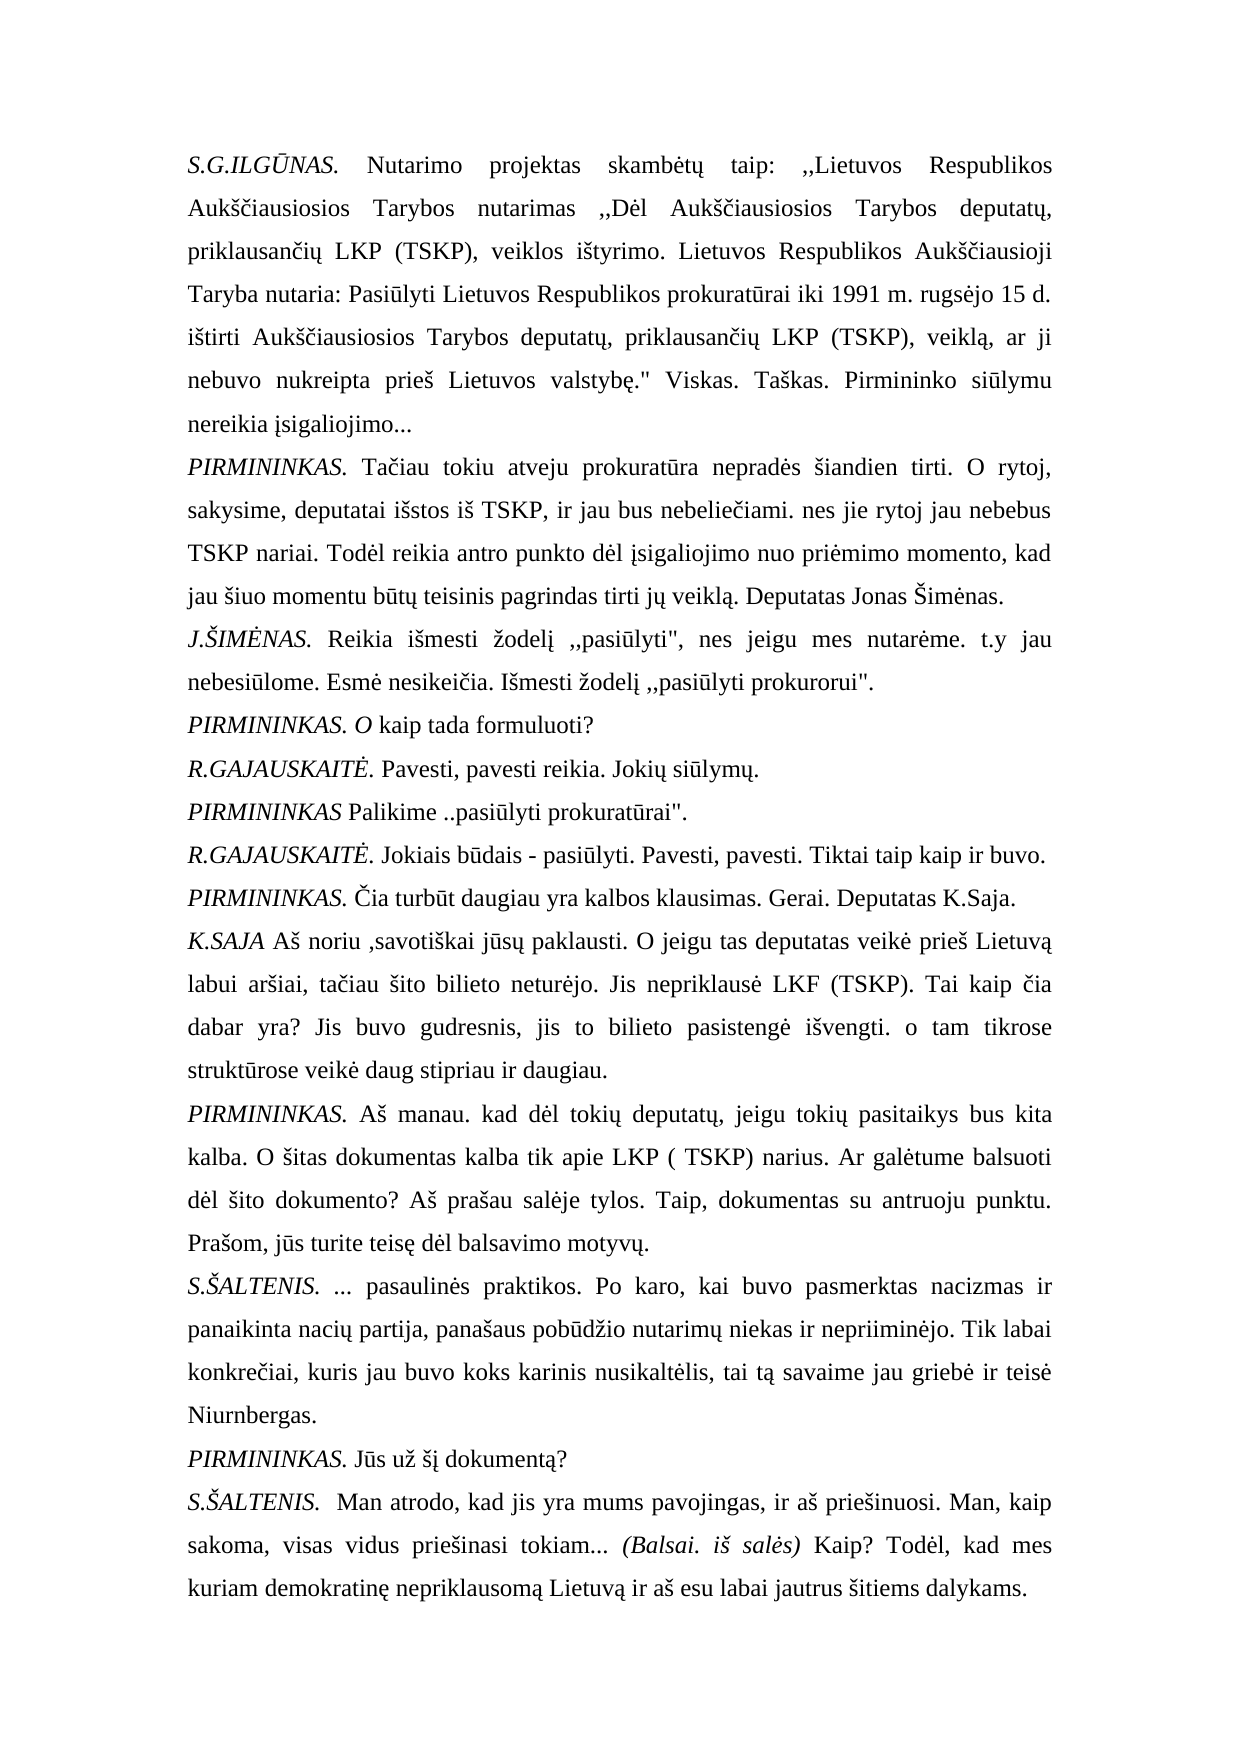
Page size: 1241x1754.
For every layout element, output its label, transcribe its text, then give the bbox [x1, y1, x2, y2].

text R.GAJAUSKAITĖ. Jokiais būdais - pasiūlyti. Pavesti, pavesti. Tiktai taip kaip ir buvo. [187, 840, 1053, 869]
text S.ŠALTENIS. ... pasaulinės praktikos. Po karo, kai buvo pasmerktas nacizmas ir panaikinta nacių partija, panašaus pobūdžio nutarimų niekas ir nepriiminėjo. Tik labai konkrečiai, kuris jau buvo koks karinis nusikaltėlis, tai tą savaime jau griebė ir teisė Niurnbergas. [187, 1271, 1053, 1429]
text S.ŠALTENIS. Man atrodo, kad jis yra mums pavojingas, ir aš priešinuosi. Man, kaip sakoma, visas vidus priešinasi tokiam... (Balsai. iš salės) Kaip? Todėl, kad mes kuriam demokratinę nepriklausomą Lietuvą ir aš esu labai jautrus šitiems dalykams. [187, 1487, 1053, 1602]
text PIRMININKAS. O kaip tada formuluoti? [187, 711, 1053, 739]
text PIRMININKAS Palikime ..pasiūlyti prokuratūrai". [187, 797, 1053, 826]
text J.ŠIMĖNAS. Reikia išmesti žodelį ,,pasiūlyti", nes jeigu mes nutarėme. t.y jau nebesiūlome. Esmė nesikeičia. Išmesti žodelį ,,pasiūlyti prokurorui". [187, 624, 1053, 696]
text PIRMININKAS. Jūs už šį dokumentą? [187, 1444, 1053, 1472]
text S.G.ILGŪNAS. Nutarimo projektas skambėtų taip: ,,Lietuvos Respublikos Aukščiausiosios Tarybos nutarimas ,,Dėl Aukščiausiosios Tarybos deputatų, priklausančių LKP (TSKP), veiklos ištyrimo. Lietuvos Respublikos Aukščiausioji Taryba nutaria: Pasiūlyti Lietuvos Respublikos prokuratūrai iki 1991 m. rugsėjo 15 d. ištirti Aukščiausiosios Tarybos deputatų, priklausančių LKP (TSKP), veiklą, ar ji nebuvo nukreipta prieš Lietuvos valstybę." Viskas. Taškas. Pirmininko siūlymu nereikia įsigaliojimo... [187, 150, 1053, 437]
text PIRMININKAS. Aš manau. kad dėl tokių deputatų, jeigu tokių pasitaikys bus kita kalba. O šitas dokumentas kalba tik apie LKP ( TSKP) narius. Ar galėtume balsuoti dėl šito dokumento? Aš prašau salėje tylos. Taip, dokumentas su antruoju punktu. Prašom, jūs turite teisę dėl balsavimo motyvų. [187, 1099, 1053, 1257]
text K.SAJA Aš noriu ,savotiškai jūsų paklausti. O jeigu tas deputatas veikė prieš Lietuvą labui aršiai, tačiau šito bilieto neturėjo. Jis nepriklausė LKF (TSKP). Tai kaip čia dabar yra? Jis buvo gudresnis, jis to bilieto pasistengė išvengti. o tam tikrose struktūrose veikė daug stipriau ir daugiau. [187, 926, 1053, 1084]
text R.GAJAUSKAITĖ. Pavesti, pavesti reikia. Jokių siūlymų. [187, 754, 1053, 782]
text PIRMININKAS. Tačiau tokiu atveju prokuratūra nepradės šiandien tirti. O rytoj, sakysime, deputatai išstos iš TSKP, ir jau bus nebeliečiami. nes jie rytoj jau nebebus TSKP nariai. Todėl reikia antro punkto dėl įsigaliojimo nuo priėmimo momento, kad jau šiuo momentu būtų teisinis pagrindas tirti jų veiklą. Deputatas Jonas Šimėnas. [187, 452, 1053, 610]
text PIRMININKAS. Čia turbūt daugiau yra kalbos klausimas. Gerai. Deputatas K.Saja. [187, 883, 1053, 912]
